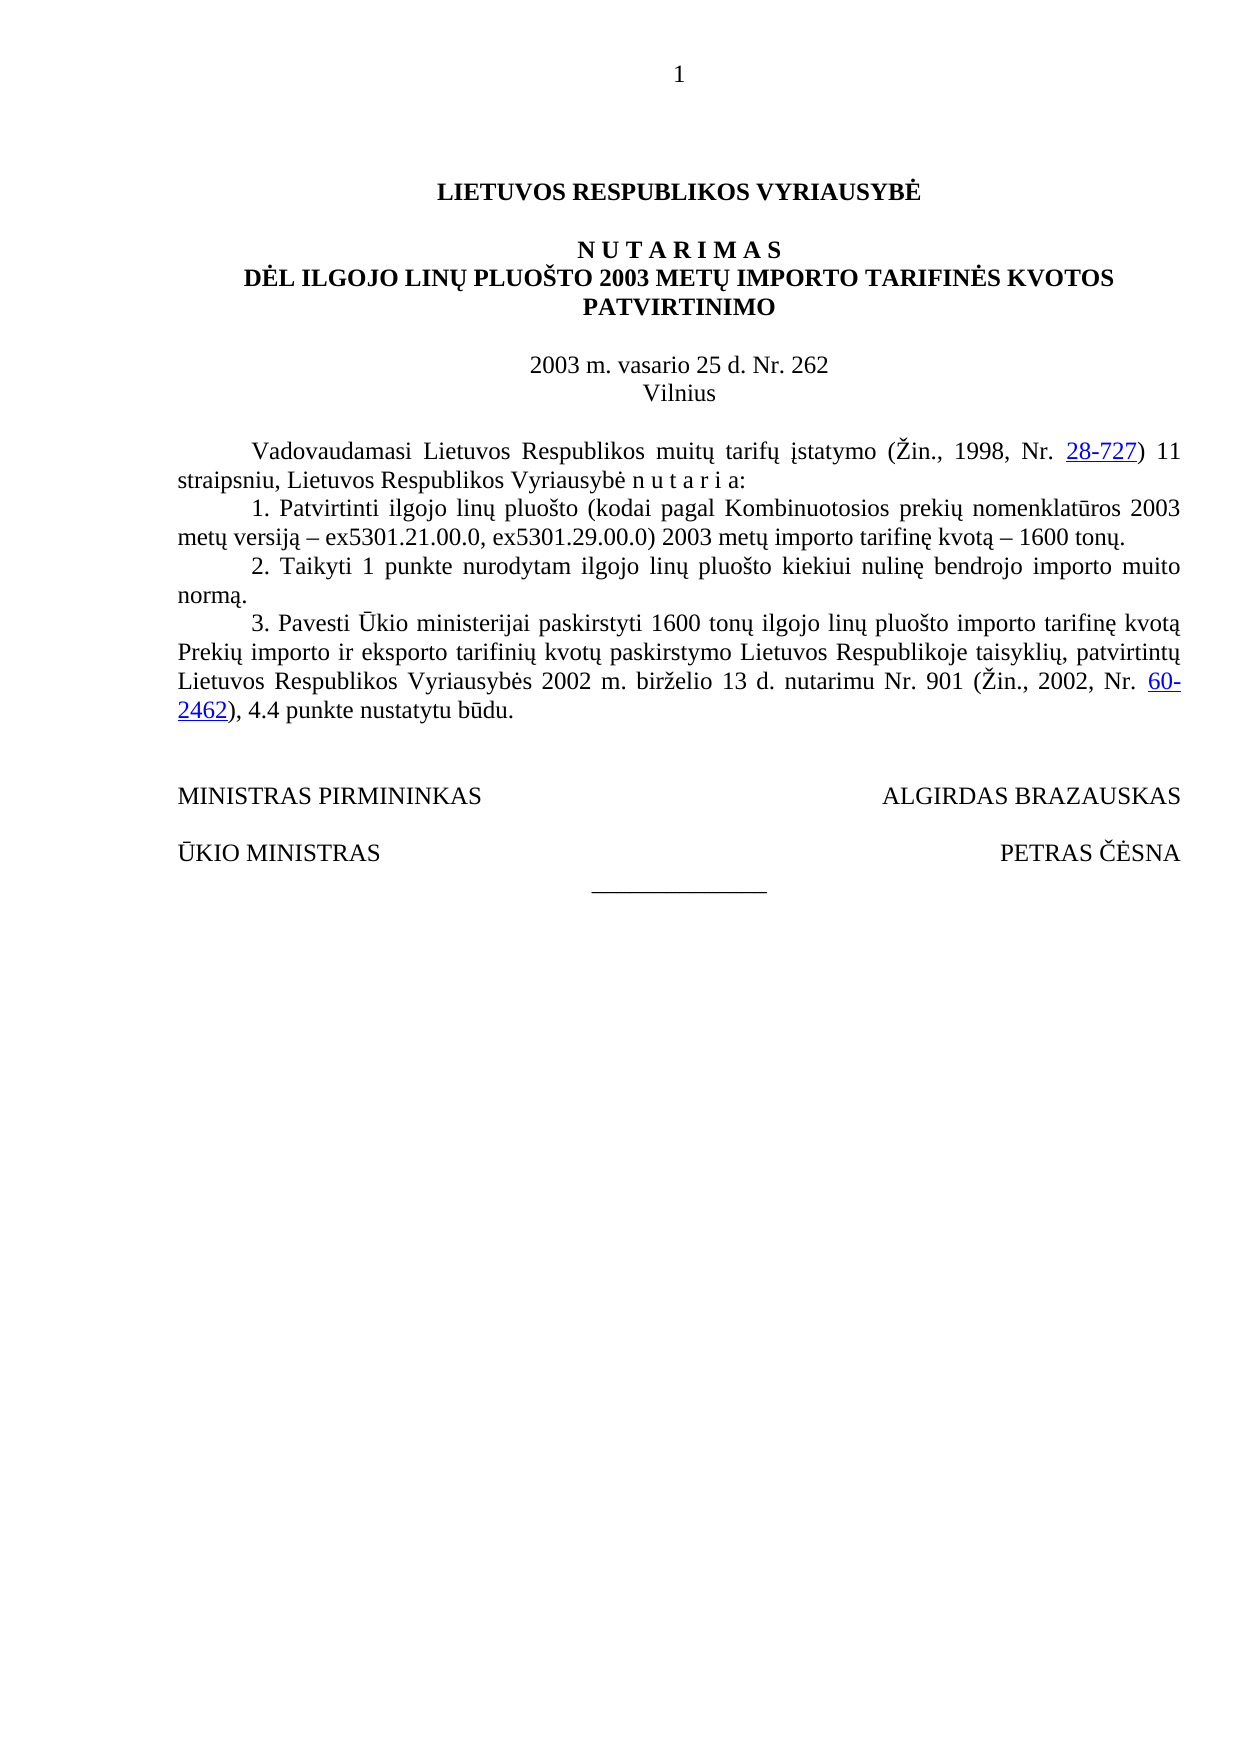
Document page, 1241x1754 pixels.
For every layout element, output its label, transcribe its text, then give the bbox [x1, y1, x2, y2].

text MINISTRAS PIRMININKAS ALGIRDAS BRAZAUSKAS [177, 781, 1181, 810]
text Vilnius [177, 378, 1181, 407]
text Vadovaudamasi Lietuvos Respublikos muitų tarifų įstatymo (Žin., 1998, Nr. 28-727) 11 straipsniu, Lietuvos Respublikos Vyriausybė nutaria: [177, 436, 1181, 493]
text ______________ [177, 867, 1181, 896]
text 1. Patvirtinti ilgojo linų pluošto (kodai pagal Kombinuotosios prekių nomenklatūros 2003 metų versiją – ex5301.21.00.0, ex5301.29.00.0) 2003 metų importo tarifinę kvotą – 1600 tonų. [177, 493, 1181, 551]
text DĖL ILGOJO LINŲ PLUOŠTO 2003 METŲ IMPORTO TARIFINĖS KVOTOS PATVIRTINIMO [177, 263, 1181, 321]
text 3. Pavesti Ūkio ministerijai paskirstyti 1600 tonų ilgojo linų pluošto importo tarifinę kvotą Prekių importo ir eksporto tarifinių kvotų paskirstymo Lietuvos Respublikoje taisyklių, patvirtintų Lietuvos Respublikos Vyriausybės 2002 m. birželio 13 d. nutarimu Nr. 901 (Žin., 2002, Nr. 60-2462), 4.4 punkte nustatytu būdu. [177, 608, 1181, 723]
text ŪKIO MINISTRAS PETRAS ČĖSNA [177, 838, 1181, 867]
text LIETUVOS RESPUBLIKOS VYRIAUSYBĖ [177, 177, 1181, 206]
text N U T A R I M A S [177, 235, 1181, 263]
text 2. Taikyti 1 punkte nurodytam ilgojo linų pluošto kiekiui nulinę bendrojo importo muito normą. [177, 551, 1181, 608]
text 2003 m. vasario 25 d. Nr. 262 [177, 350, 1181, 378]
